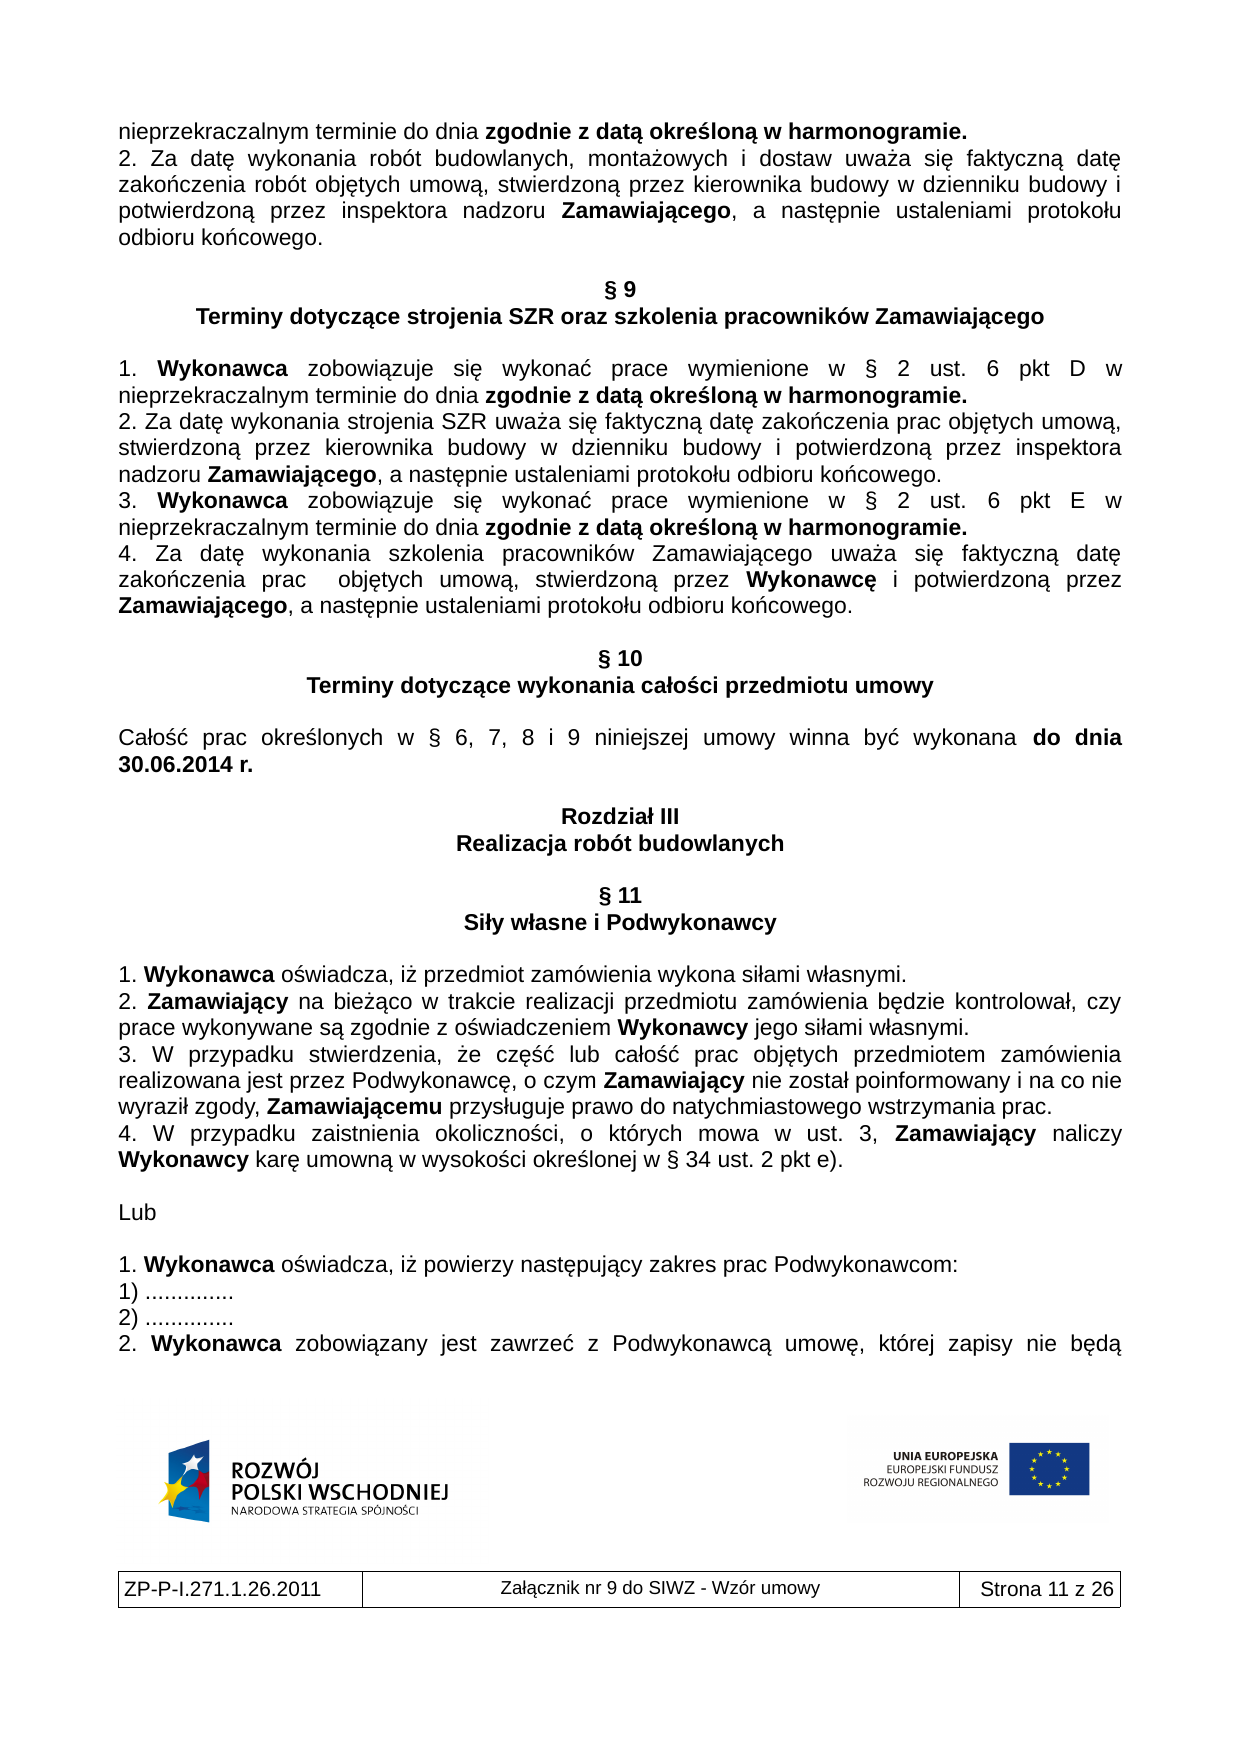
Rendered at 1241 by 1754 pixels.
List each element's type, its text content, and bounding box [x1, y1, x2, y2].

text Terminy dotyczące strojenia SZR oraz szkolenia pracowników Zamawiającego [118, 303, 1122, 329]
text Lub [118, 1199, 1122, 1225]
text Realizacja robót budowlanych [118, 830, 1122, 856]
text 2. Za datę wykonania robót budowlanych, montażowych i dostaw uważa się faktyczną datę zakończenia robót objętych umową, stwierdzoną przez kierownika budowy w dzienniku budowy i potwierdzoną przez inspektora nadzoru Zamawiającego, a następnie ustaleniami protokołu odbioru końcowego. [118, 144, 1122, 250]
text 1) .............. [118, 1278, 1122, 1304]
text Siły własne i Podwykonawcy [118, 909, 1122, 935]
text 2. Zamawiający na bieżąco w trakcie realizacji przedmiotu zamówienia będzie kontrolował, czy prace wykonywane są zgodnie z oświadczeniem Wykonawcy jego siłami własnymi. [118, 988, 1122, 1041]
text 4. W przypadku zaistnienia okoliczności, o których mowa w ust. 3, Zamawiający naliczy Wykonawcy karę umowną w wysokości określonej w § 34 ust. 2 pkt e). [118, 1119, 1122, 1172]
text § 9 [118, 276, 1122, 303]
text Terminy dotyczące wykonania całości przedmiotu umowy [118, 672, 1122, 698]
text nieprzekraczalnym terminie do dnia zgodnie z datą określoną w harmonogramie. [118, 118, 1122, 144]
text 2. Wykonawca zobowiązany jest zawrzeć z Podwykonawcą umowę, której zapisy nie będą [118, 1330, 1122, 1357]
text 3. W przypadku stwierdzenia, że część lub całość prac objętych przedmiotem zamówienia realizowana jest przez Podwykonawcę, o czym Zamawiający nie został poinformowany i na co nie wyraził zgody, Zamawiającemu przysługuje prawo do natychmiastowego wstrzymania prac. [118, 1041, 1122, 1119]
text 4. Za datę wykonania szkolenia pracowników Zamawiającego uważa się faktyczną datę zakończenia prac objętych umową, stwierdzoną przez Wykonawcę i potwierdzoną przez Zamawiającego, a następnie ustaleniami protokołu odbioru końcowego. [118, 540, 1122, 619]
picture [116, 1398, 489, 1564]
text 1. Wykonawca zobowiązuje się wykonać prace wymienione w § 2 ust. 6 pkt D w nieprzekraczalnym terminie do dnia zgodnie z datą określoną w harmonogramie. [118, 355, 1122, 408]
text § 10 [118, 645, 1122, 672]
text Rozdział III [118, 803, 1122, 830]
text 1. Wykonawca oświadcza, iż przedmiot zamówienia wykona siłami własnymi. [118, 961, 1122, 988]
text 2. Za datę wykonania strojenia SZR uważa się faktyczną datę zakończenia prac objętych umową, stwierdzoną przez kierownika budowy w dzienniku budowy i potwierdzoną przez inspektora nadzoru Zamawiającego, a następnie ustaleniami protokołu odbioru końcowego. [118, 408, 1122, 487]
text 3. Wykonawca zobowiązuje się wykonać prace wymienione w § 2 ust. 6 pkt E w nieprzekraczalnym terminie do dnia zgodnie z datą określoną w harmonogramie. [118, 487, 1122, 540]
text 2) .............. [118, 1304, 1122, 1330]
text 1. Wykonawca oświadcza, iż powierzy następujący zakres prac Podwykonawcom: [118, 1251, 1122, 1278]
text Całość prac określonych w § 6, 7, 8 i 9 niniejszej umowy winna być wykonana do dnia 30.06.2014 r. [118, 724, 1122, 777]
picture [847, 1415, 1109, 1523]
text § 11 [118, 882, 1122, 909]
